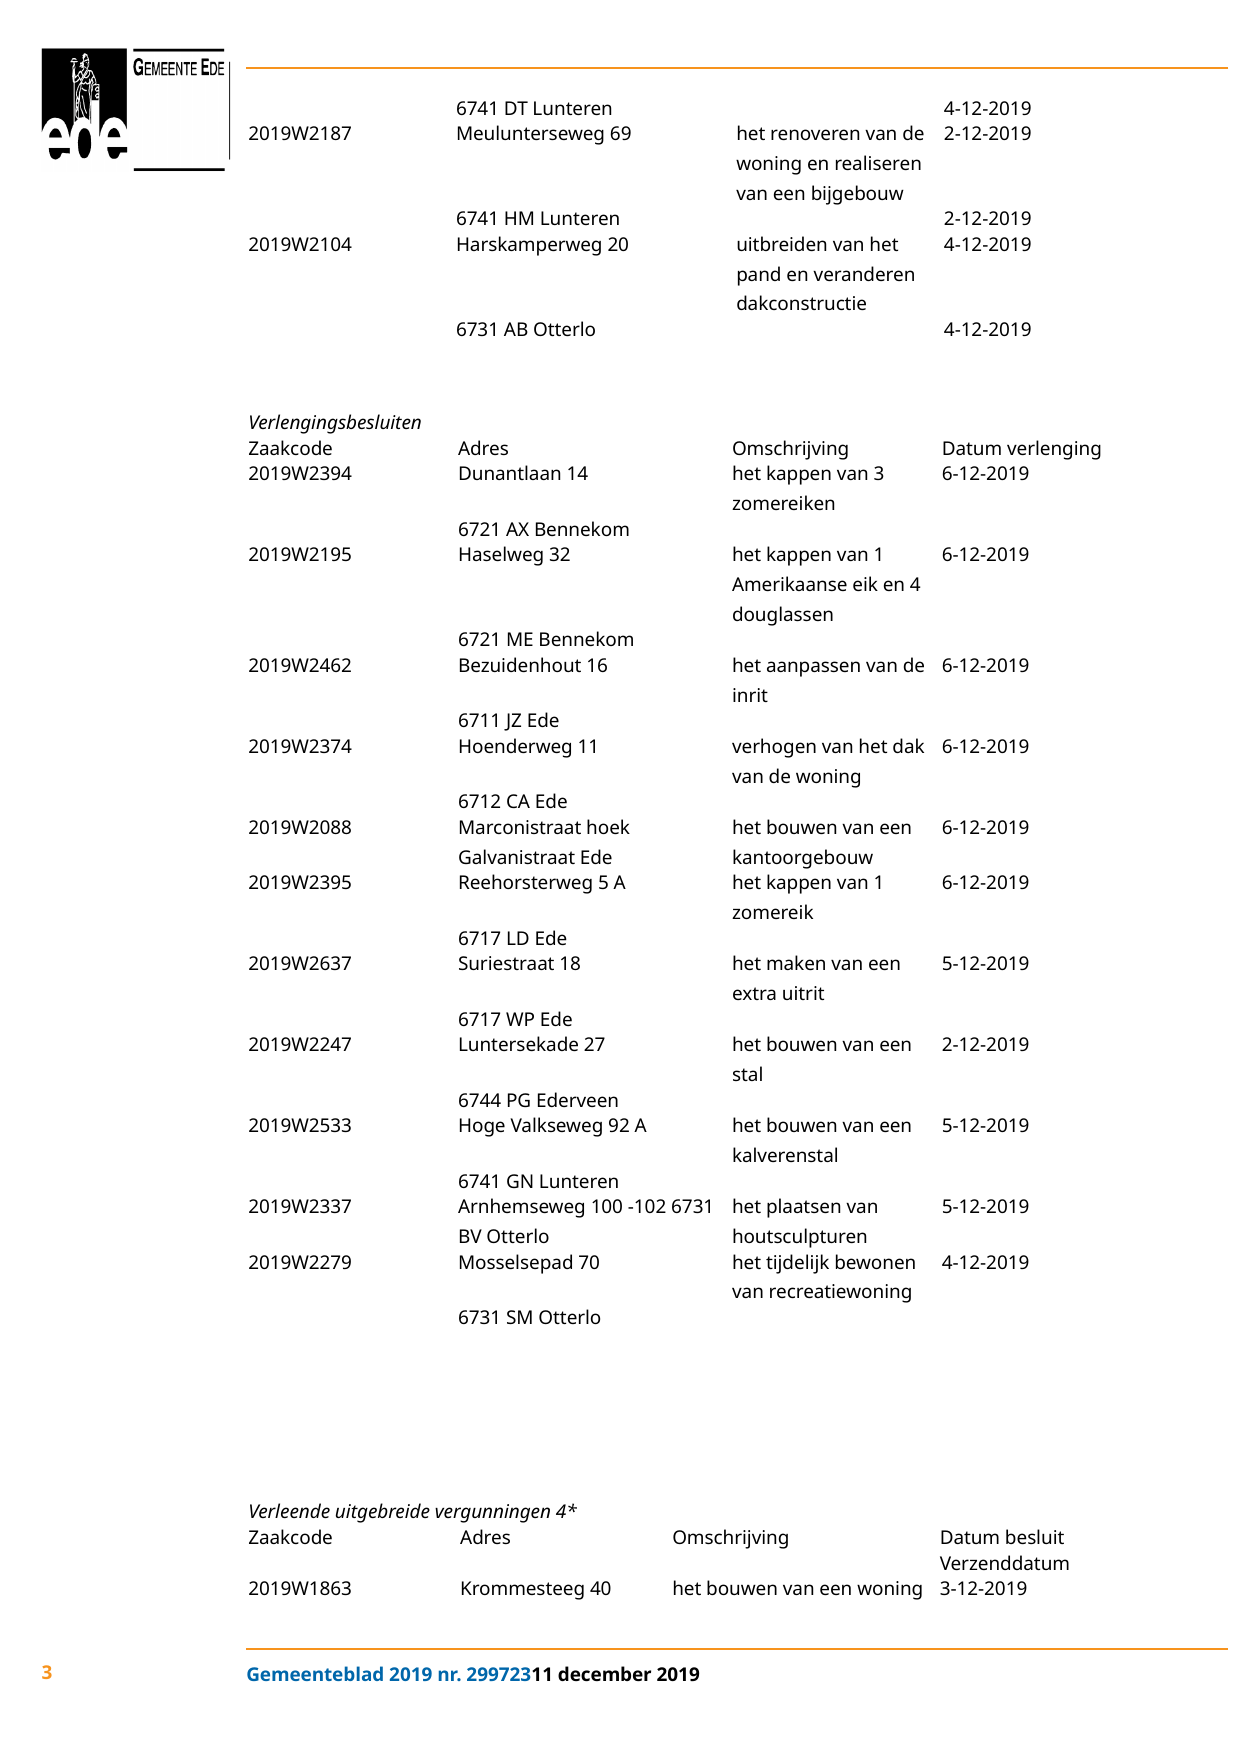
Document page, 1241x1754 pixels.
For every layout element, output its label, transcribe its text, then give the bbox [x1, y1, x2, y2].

table_cell 6712 CA Ede [458, 789, 732, 814]
table_cell 2019W2279 [248, 1249, 458, 1304]
table_cell Hoenderweg 11 [458, 733, 732, 788]
table_cell [248, 1550, 460, 1575]
table_cell het kappen van 3 zomereiken [732, 461, 942, 516]
table_cell 2019W2637 [248, 951, 458, 1006]
table_cell [732, 626, 942, 652]
table_cell 6741 GN Lunteren [458, 1168, 732, 1194]
table_cell 2-12-2019 [942, 1032, 1152, 1087]
table_cell 2019W2337 [248, 1194, 458, 1249]
table_cell 2019W2104 [248, 231, 456, 316]
table_cell Bezuidenhout 16 [458, 652, 732, 707]
table_cell [732, 1006, 942, 1032]
table_cell Krommesteeg 40 [460, 1575, 672, 1601]
table_cell 5-12-2019 [942, 951, 1152, 1006]
table_cell [942, 925, 1152, 951]
table_cell Reehorsterweg 5 A [458, 870, 732, 925]
table_cell het bouwen van een woning [672, 1575, 939, 1601]
table_cell het aanpassen van de inrit [732, 652, 942, 707]
table_cell 6731 AB Otterlo [456, 316, 736, 342]
table_cell 2019W2088 [248, 814, 458, 869]
table_cell 2019W2533 [248, 1113, 458, 1168]
table_cell 6-12-2019 [942, 870, 1152, 925]
table_cell [732, 516, 942, 542]
table_cell [248, 925, 458, 951]
text Verleende uitgebreide vergunningen 4* [248, 1498, 1152, 1524]
table_cell [942, 1006, 1152, 1032]
table_cell [942, 789, 1152, 814]
table_cell 6717 WP Ede [458, 1006, 732, 1032]
table_header Datum verlenging [942, 435, 1152, 461]
table_cell 2-12-2019 [944, 205, 1152, 231]
table_cell Meulunterseweg 69 [456, 121, 736, 205]
table_cell 2019W2247 [248, 1032, 458, 1087]
picture [41, 47, 231, 172]
table_cell 4-12-2019 [944, 95, 1152, 121]
table_cell [248, 316, 456, 342]
table_cell 6731 SM Otterlo [458, 1304, 732, 1330]
table_cell [942, 626, 1152, 652]
table_cell het bouwen van een stal [732, 1032, 942, 1087]
table_header Omschrijving [732, 435, 942, 461]
table_cell Arnhemseweg 100 -102 6731 BV Otterlo [458, 1194, 732, 1249]
table_cell [942, 708, 1152, 733]
table_cell 6711 JZ Ede [458, 708, 732, 733]
table_cell 2019W2187 [248, 121, 456, 205]
table_cell uitbreiden van het pand en veranderen dakconstructie [736, 231, 944, 316]
table_header Zaakcode [248, 435, 458, 461]
table_header Adres [458, 435, 732, 461]
table_cell 4-12-2019 [942, 1249, 1152, 1304]
table_cell het plaatsen van houtsculpturen [732, 1194, 942, 1249]
table_cell 2-12-2019 [944, 121, 1152, 205]
table_cell 2019W1863 [248, 1575, 460, 1601]
table_cell [248, 708, 458, 733]
table_cell 6721 ME Bennekom [458, 626, 732, 652]
table_cell [732, 708, 942, 733]
table_cell het renoveren van de woning en realiseren van een bijgebouw [736, 121, 944, 205]
table_cell [248, 1006, 458, 1032]
table_cell 2019W2395 [248, 870, 458, 925]
table_cell 6-12-2019 [942, 652, 1152, 707]
table_cell 2019W2394 [248, 461, 458, 516]
table_header Datum besluit [940, 1524, 1152, 1550]
table_cell 5-12-2019 [942, 1194, 1152, 1249]
table_cell Hoge Valkseweg 92 A [458, 1113, 732, 1168]
table_cell het bouwen van een kalverenstal [732, 1113, 942, 1168]
text Verlengingsbesluiten [248, 409, 1152, 435]
table_cell 3-12-2019 [940, 1575, 1152, 1601]
table_cell 6741 DT Lunteren [456, 95, 736, 121]
table_cell 6717 LD Ede [458, 925, 732, 951]
table_cell 6741 HM Lunteren [456, 205, 736, 231]
table_cell [248, 626, 458, 652]
table_cell [942, 516, 1152, 542]
table_cell [732, 1304, 942, 1330]
table_cell [732, 1087, 942, 1113]
table_cell het kappen van 1 zomereik [732, 870, 942, 925]
table_cell 2019W2195 [248, 542, 458, 626]
table_cell 6-12-2019 [942, 461, 1152, 516]
table_cell [736, 316, 944, 342]
table_cell [672, 1550, 939, 1575]
table_cell 4-12-2019 [944, 231, 1152, 316]
table_cell Harskamperweg 20 [456, 231, 736, 316]
table_header Omschrijving [672, 1524, 939, 1550]
table_cell Suriestraat 18 [458, 951, 732, 1006]
table_cell 6744 PG Ederveen [458, 1087, 732, 1113]
table_header Adres [460, 1524, 672, 1550]
table_cell [732, 1168, 942, 1194]
table_cell 6-12-2019 [942, 814, 1152, 869]
table_cell [248, 1168, 458, 1194]
table_cell 4-12-2019 [944, 316, 1152, 342]
table_cell 6-12-2019 [942, 542, 1152, 626]
table_cell [942, 1304, 1152, 1330]
table_cell [248, 1304, 458, 1330]
table_cell verhogen van het dak van de woning [732, 733, 942, 788]
table_cell [732, 925, 942, 951]
table_cell [736, 205, 944, 231]
table_cell Mosselsepad 70 [458, 1249, 732, 1304]
table_cell Dunantlaan 14 [458, 461, 732, 516]
table_cell Luntersekade 27 [458, 1032, 732, 1087]
table_header Zaakcode [248, 1524, 460, 1550]
table_cell Marconistraat hoek Galvanistraat Ede [458, 814, 732, 869]
table_cell Verzenddatum [940, 1550, 1152, 1575]
table_cell [248, 1087, 458, 1113]
table_cell [248, 516, 458, 542]
table_cell [460, 1550, 672, 1575]
table_cell het tijdelijk bewonen van recreatiewoning [732, 1249, 942, 1304]
table_cell 6-12-2019 [942, 733, 1152, 788]
table_cell [248, 205, 456, 231]
table_cell [942, 1168, 1152, 1194]
table_cell [736, 95, 944, 121]
table_cell Haselweg 32 [458, 542, 732, 626]
table_cell 5-12-2019 [942, 1113, 1152, 1168]
table_cell [732, 789, 942, 814]
table_cell [248, 789, 458, 814]
table_cell 2019W2462 [248, 652, 458, 707]
table_cell het kappen van 1 Amerikaanse eik en 4 douglassen [732, 542, 942, 626]
table_cell [942, 1087, 1152, 1113]
table_cell 2019W2374 [248, 733, 458, 788]
table_cell het bouwen van een kantoorgebouw [732, 814, 942, 869]
table_cell [248, 95, 456, 121]
table_cell 6721 AX Bennekom [458, 516, 732, 542]
table_cell het maken van een extra uitrit [732, 951, 942, 1006]
